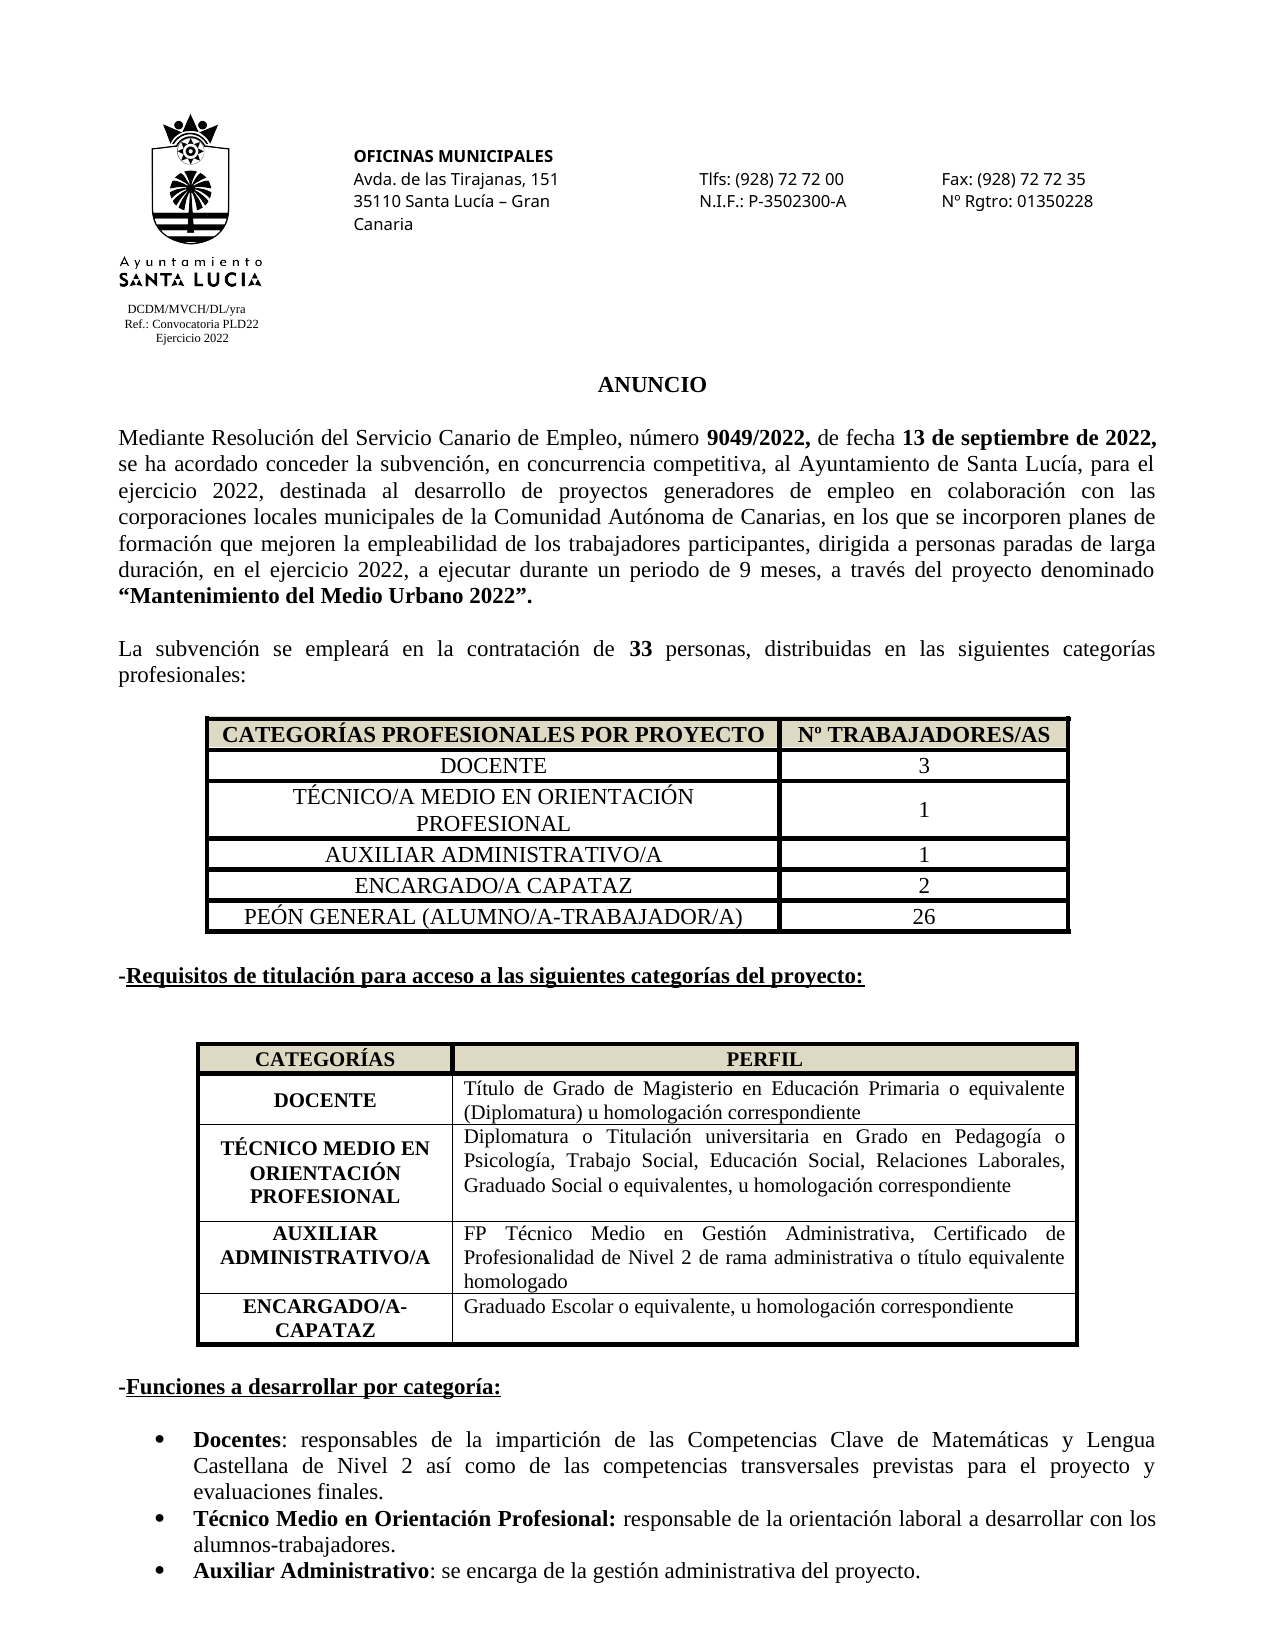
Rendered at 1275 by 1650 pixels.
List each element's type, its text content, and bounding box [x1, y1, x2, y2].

table_cell 26 [782, 903, 1066, 929]
subtitle Mediante Resolución del Servicio Canario de Empleo, número 9049/2022, de fecha 13 de septiembre de 2022, se ha acordado conceder la subvención, en concurrencia competitiva, al Ayuntamiento de Santa Lucía, para el ejercicio 2022, destinada al desarrollo de proyectos generadores de empleo en colaboración con las corporaciones locales municipales de la Comunidad Autónoma de Canarias, en los que se incorporen planes de formación que mejoren la empleabilidad de los trabajadores participantes, dirigida a personas paradas de larga duración, en el ejercicio 2022, a ejecutar durante un periodo de 9 meses, a través del proyecto denominado “Mantenimiento del Medio Urbano 2022”. [118, 424, 1157, 609]
list Auxiliar Administrativo: se encarga de la gestión administrativa del proyecto. [156, 1557, 1157, 1584]
text -Requisitos de titulación para acceso a las siguientes categorías del proyecto: [118, 962, 1157, 989]
text ANUNCIO [148, 371, 1157, 398]
text Ref.: Convocatoria PLD22 [118, 316, 1157, 331]
table_header CATEGORÍAS PROFESIONALES POR PROYECTO [209, 721, 777, 747]
table_header CATEGORÍAS [200, 1046, 450, 1071]
table_cell Diplomatura o Titulación universitaria en Grado en Pedagogía o Psicología, Trabajo Social, Educación Social, Relaciones Laborales, Graduado Social o equivalentes, u homologación correspondiente [453, 1125, 1075, 1221]
list Docentes: responsables de la impartición de las Competencias Clave de Matemáticas y Lengua Castellana de Nivel 2 así como de las competencias transversales previstas para el proyecto y evaluaciones finales. [156, 1426, 1157, 1505]
table_cell PEÓN GENERAL (ALUMNO/A-TRABAJADOR/A) [209, 903, 777, 929]
table_cell Graduado Escolar o equivalente, u homologación correspondiente [453, 1294, 1075, 1342]
text Ejercicio 2022 [118, 331, 1157, 345]
text -Funciones a desarrollar por categoría: [118, 1373, 1157, 1399]
table_cell 1 [782, 783, 1066, 836]
table_cell TÉCNICO MEDIO EN ORIENTACIÓN PROFESIONAL [200, 1125, 452, 1221]
text DCDM/MVCH/DL/yra [118, 302, 1157, 316]
table_header Nº TRABAJADORES/AS [782, 721, 1066, 747]
table_cell AUXILIAR ADMINISTRATIVO/A [209, 841, 777, 867]
table_cell DOCENTE [200, 1076, 452, 1124]
table_header Tlfs: (928) 72 72 00 N.I.F.: P-3502300-A [631, 145, 891, 235]
table_cell ENCARGADO/A- CAPATAZ [200, 1294, 452, 1342]
table_header Fax: (928) 72 72 35 Nº Rgtro: 01350228 [891, 145, 1157, 235]
table_cell 2 [782, 872, 1066, 898]
table_cell 3 [782, 752, 1066, 778]
subtitle La subvención se empleará en la contratación de 33 personas, distribuidas en las siguientes categorías profesionales: [118, 635, 1157, 688]
table_cell DOCENTE [209, 752, 777, 778]
table_header PERFIL [455, 1046, 1075, 1071]
table_cell TÉCNICO/A MEDIO EN ORIENTACIÓN PROFESIONAL [209, 783, 777, 836]
list Técnico Medio en Orientación Profesional: responsable de la orientación laboral a desarrollar con los alumnos-trabajadores. [156, 1505, 1157, 1557]
table_cell 1 [782, 841, 1066, 867]
table_cell Título de Grado de Magisterio en Educación Primaria o equivalente (Diplomatura) u homologación correspondiente [453, 1076, 1075, 1124]
table_cell AUXILIAR ADMINISTRATIVO/A [200, 1222, 452, 1293]
table_cell ENCARGADO/A CAPATAZ [209, 872, 777, 898]
table_cell FP Técnico Medio en Gestión Administrativa, Certificado de Profesionalidad de Nivel 2 de rama administrativa o título equivalente homologado [453, 1222, 1075, 1293]
table_header OFICINAS MUNICIPALES Avda. de las Tirajanas, 151 35110 Santa Lucía – Gran Canaria [342, 145, 631, 235]
